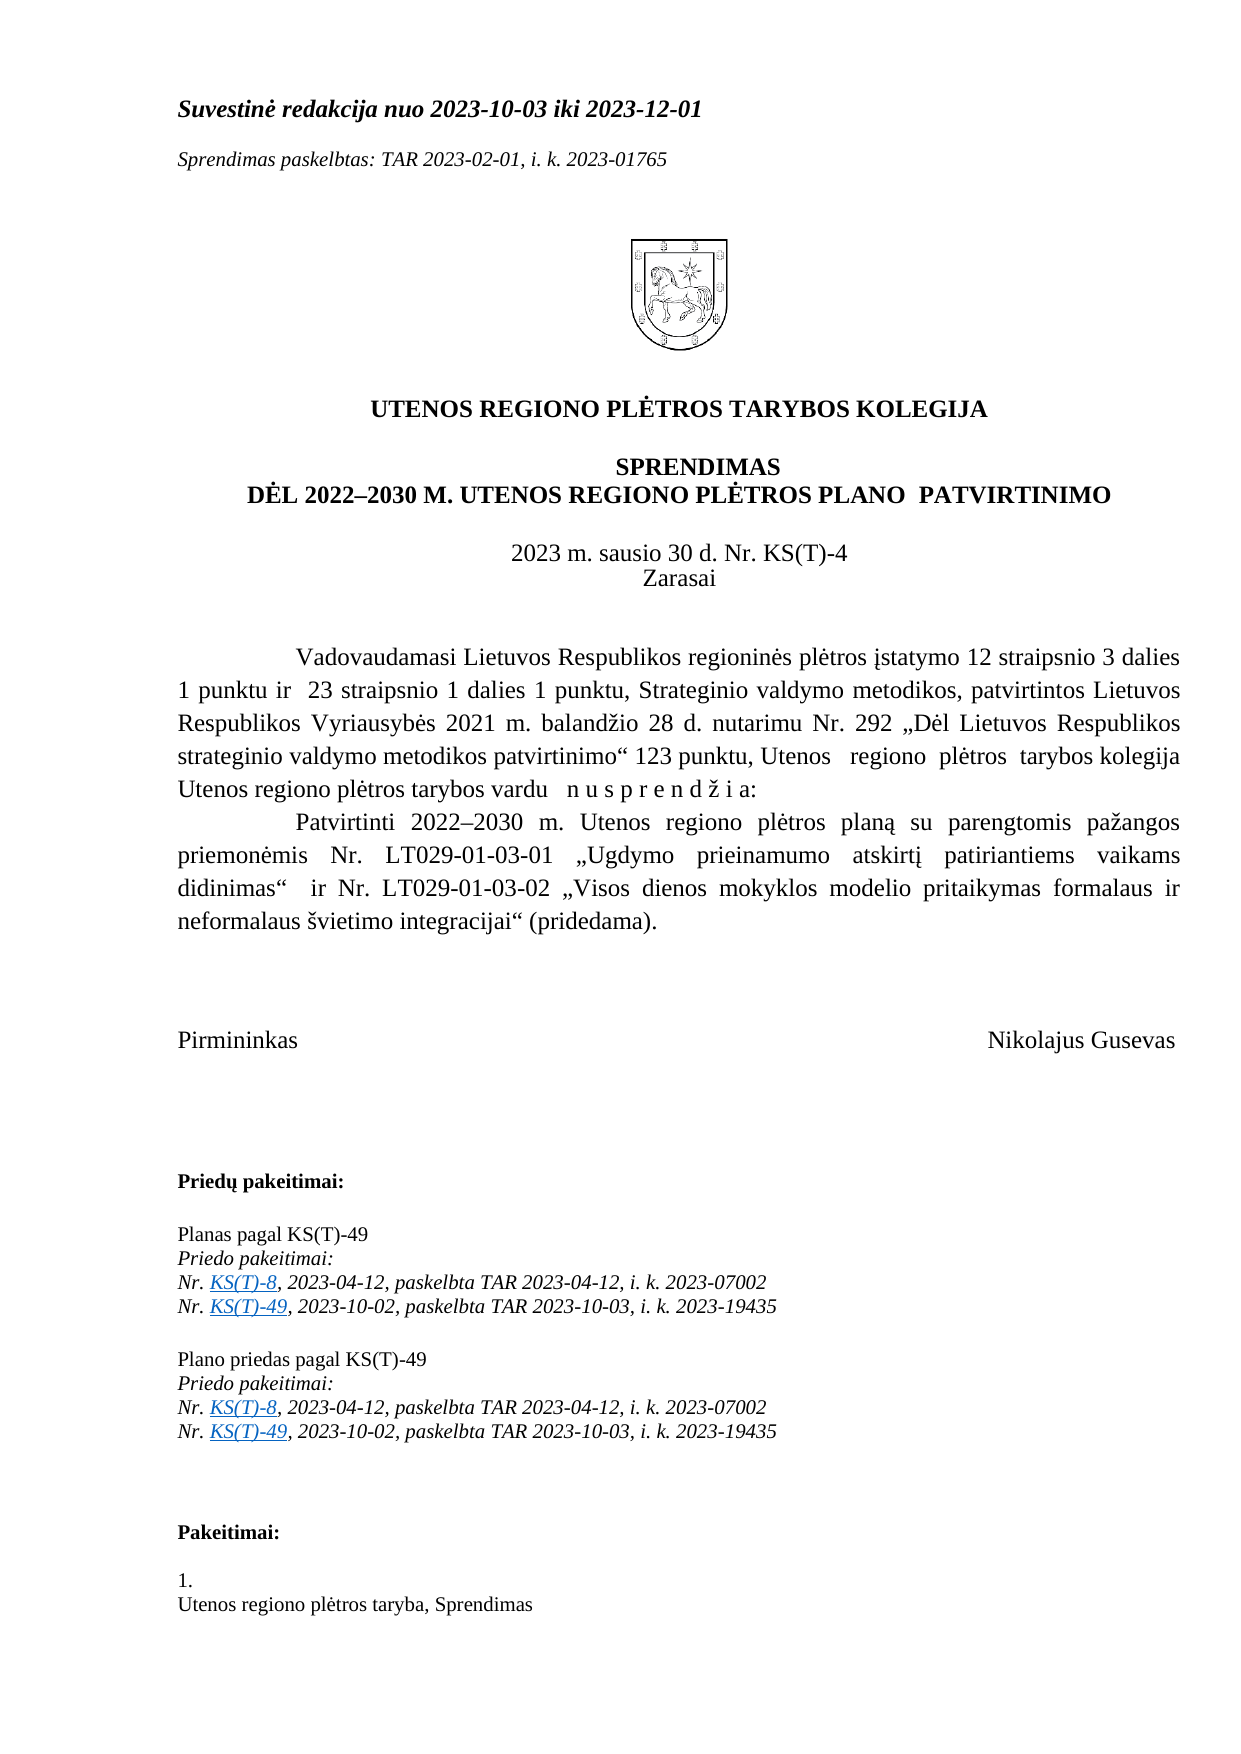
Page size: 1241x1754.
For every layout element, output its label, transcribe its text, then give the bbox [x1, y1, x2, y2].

text Zarasai [177, 567, 1181, 592]
text 1. [177, 1568, 1181, 1592]
text Nr. KS(T)-49, 2023-10-02, paskelbta TAR 2023-10-03, i. k. 2023-19435 [177, 1419, 1181, 1443]
text Priedo pakeitimai: [177, 1371, 1181, 1395]
text Suvestinė redakcija nuo 2023-10-03 iki 2023-12-01 [177, 94, 1181, 122]
text DĖL 2022–2030 M. UTENOS REGIONO PLĖTROS PLANO patvirtinimo [177, 481, 1181, 509]
text Utenos regiono plėtros taryba, Sprendimas [177, 1592, 1181, 1616]
text Nr. KS(T)-8, 2023-04-12, paskelbta TAR 2023-04-12, i. k. 2023-07002 [177, 1395, 1181, 1419]
text Nr. KS(T)-49, 2023-10-02, paskelbta TAR 2023-10-03, i. k. 2023-19435 [177, 1294, 1181, 1318]
text Planas pagal KS(T)-49 [177, 1222, 1181, 1246]
text Pirmininkas Nikolajus Gusevas [177, 1025, 1181, 1054]
text SPRENDIMAS [215, 452, 1181, 481]
text Nr. KS(T)-8, 2023-04-12, paskelbta TAR 2023-04-12, i. k. 2023-07002 [177, 1270, 1181, 1294]
text UTENOS REGIONO PLĖTROS TARYBOS KOLEGIJA [177, 394, 1181, 423]
text Plano priedas pagal KS(T)-49 [177, 1347, 1181, 1371]
text Priedų pakeitimai: [177, 1169, 1181, 1193]
text 2023 m. sausio 30 d. Nr. KS(T)-4 [177, 538, 1181, 567]
text Vadovaudamasi Lietuvos Respublikos regioninės plėtros įstatymo 12 straipsnio 3 dalies 1 punktu ir 23 straipsnio 1 dalies 1 punktu, Strateginio valdymo metodikos, patvirtintos Lietuvos Respublikos Vyriausybės 2021 m. balandžio 28 d. nutarimu Nr. 292 „Dėl Lietuvos Respublikos strateginio valdymo metodikos patvirtinimo“ 123 punktu, Utenos regiono plėtros tarybos kolegija Utenos regiono plėtros tarybos vardu n u s p r e n d ž i a: [177, 642, 1181, 803]
text Priedo pakeitimai: [177, 1246, 1181, 1270]
text Patvirtinti 2022–2030 m. Utenos regiono plėtros planą su parengtomis pažangos priemonėmis Nr. LT029-01-03-01 „Ugdymo prieinamumo atskirtį patiriantiems vaikams didinimas“ ir Nr. LT029-01-03-02 „Visos dienos mokyklos modelio pritaikymas formalaus ir neformalaus švietimo integracijai“ (pridedama). [177, 807, 1181, 935]
text Sprendimas paskelbtas: TAR 2023-02-01, i. k. 2023-01765 [177, 146, 1181, 171]
text Pakeitimai: [177, 1520, 1181, 1544]
